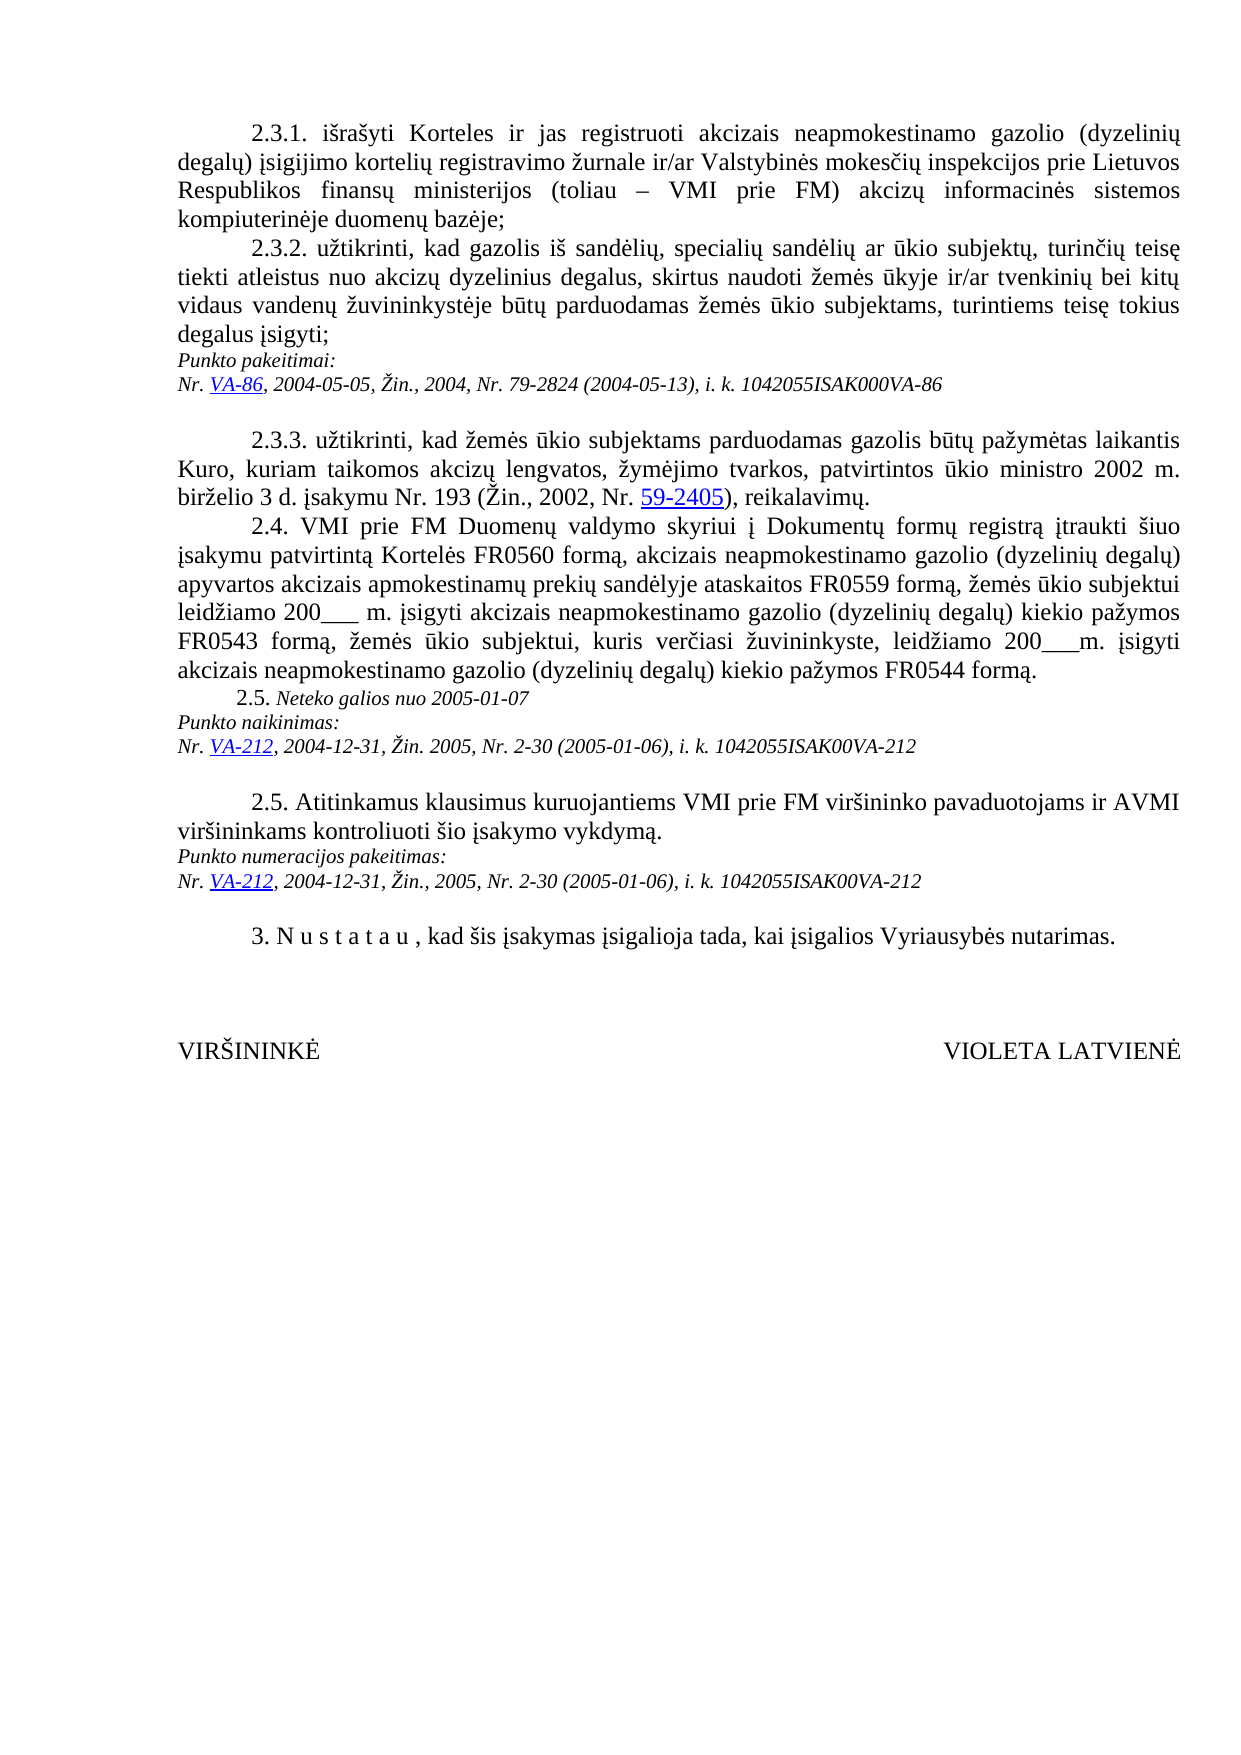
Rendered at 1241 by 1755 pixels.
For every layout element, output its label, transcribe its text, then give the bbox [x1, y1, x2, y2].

text Punkto numeracijos pakeitimas: [177, 844, 1181, 868]
text 2.5. Atitinkamus klausimus kuruojantiems VMI prie FM viršininko pavaduotojams ir AVMI viršininkams kontroliuoti šio įsakymo vykdymą. [177, 787, 1181, 844]
text Nr. VA-212, 2004-12-31, Žin., 2005, Nr. 2-30 (2005-01-06), i. k. 1042055ISAK00VA-212 [177, 868, 1181, 893]
text 2.3.3. užtikrinti, kad žemės ūkio subjektams parduodamas gazolis būtų pažymėtas laikantis Kuro, kuriam taikomos akcizų lengvatos, žymėjimo tvarkos, patvirtintos ūkio ministro 2002 m. birželio 3 d. įsakymu Nr. 193 (Žin., 2002, Nr. 59-2405), reikalavimų. [177, 425, 1181, 511]
text VIRŠININKĖ VIOLETA LATVIENĖ [177, 1036, 1181, 1065]
text 3. Nustatau, kad šis įsakymas įsigalioja tada, kai įsigalios Vyriausybės nutarimas. [177, 921, 1181, 950]
text 2.3.1. išrašyti Korteles ir jas registruoti akcizais neapmokestinamo gazolio (dyzelinių degalų) įsigijimo kortelių registravimo žurnale ir/ar Valstybinės mokesčių inspekcijos prie Lietuvos Respublikos finansų ministerijos (toliau – VMI prie FM) akcizų informacinės sistemos kompiuterinėje duomenų bazėje; [177, 118, 1181, 233]
text Punkto pakeitimai: [177, 348, 1181, 372]
text 2.4. VMI prie FM Duomenų valdymo skyriui į Dokumentų formų registrą įtraukti šiuo įsakymu patvirtintą Kortelės FR0560 formą, akcizais neapmokestinamo gazolio (dyzelinių degalų) apyvartos akcizais apmokestinamų prekių sandėlyje ataskaitos FR0559 formą, žemės ūkio subjektui leidžiamo 200___ m. įsigyti akcizais neapmokestinamo gazolio (dyzelinių degalų) kiekio pažymos FR0543 formą, žemės ūkio subjektui, kuris verčiasi žuvininkyste, leidžiamo 200___m. įsigyti akcizais neapmokestinamo gazolio (dyzelinių degalų) kiekio pažymos FR0544 formą. [177, 511, 1181, 684]
text 2.5. Neteko galios nuo 2005-01-07 [177, 684, 1181, 710]
text Nr. VA-212, 2004-12-31, Žin. 2005, Nr. 2-30 (2005-01-06), i. k. 1042055ISAK00VA-212 [177, 734, 1181, 758]
text 2.3.2. užtikrinti, kad gazolis iš sandėlių, specialių sandėlių ar ūkio subjektų, turinčių teisę tiekti atleistus nuo akcizų dyzelinius degalus, skirtus naudoti žemės ūkyje ir/ar tvenkinių bei kitų vidaus vandenų žuvininkystėje būtų parduodamas žemės ūkio subjektams, turintiems teisę tokius degalus įsigyti; [177, 233, 1181, 348]
text Punkto naikinimas: [177, 710, 1181, 734]
text Nr. VA-86, 2004-05-05, Žin., 2004, Nr. 79-2824 (2004-05-13), i. k. 1042055ISAK000VA-86 [177, 372, 1181, 396]
